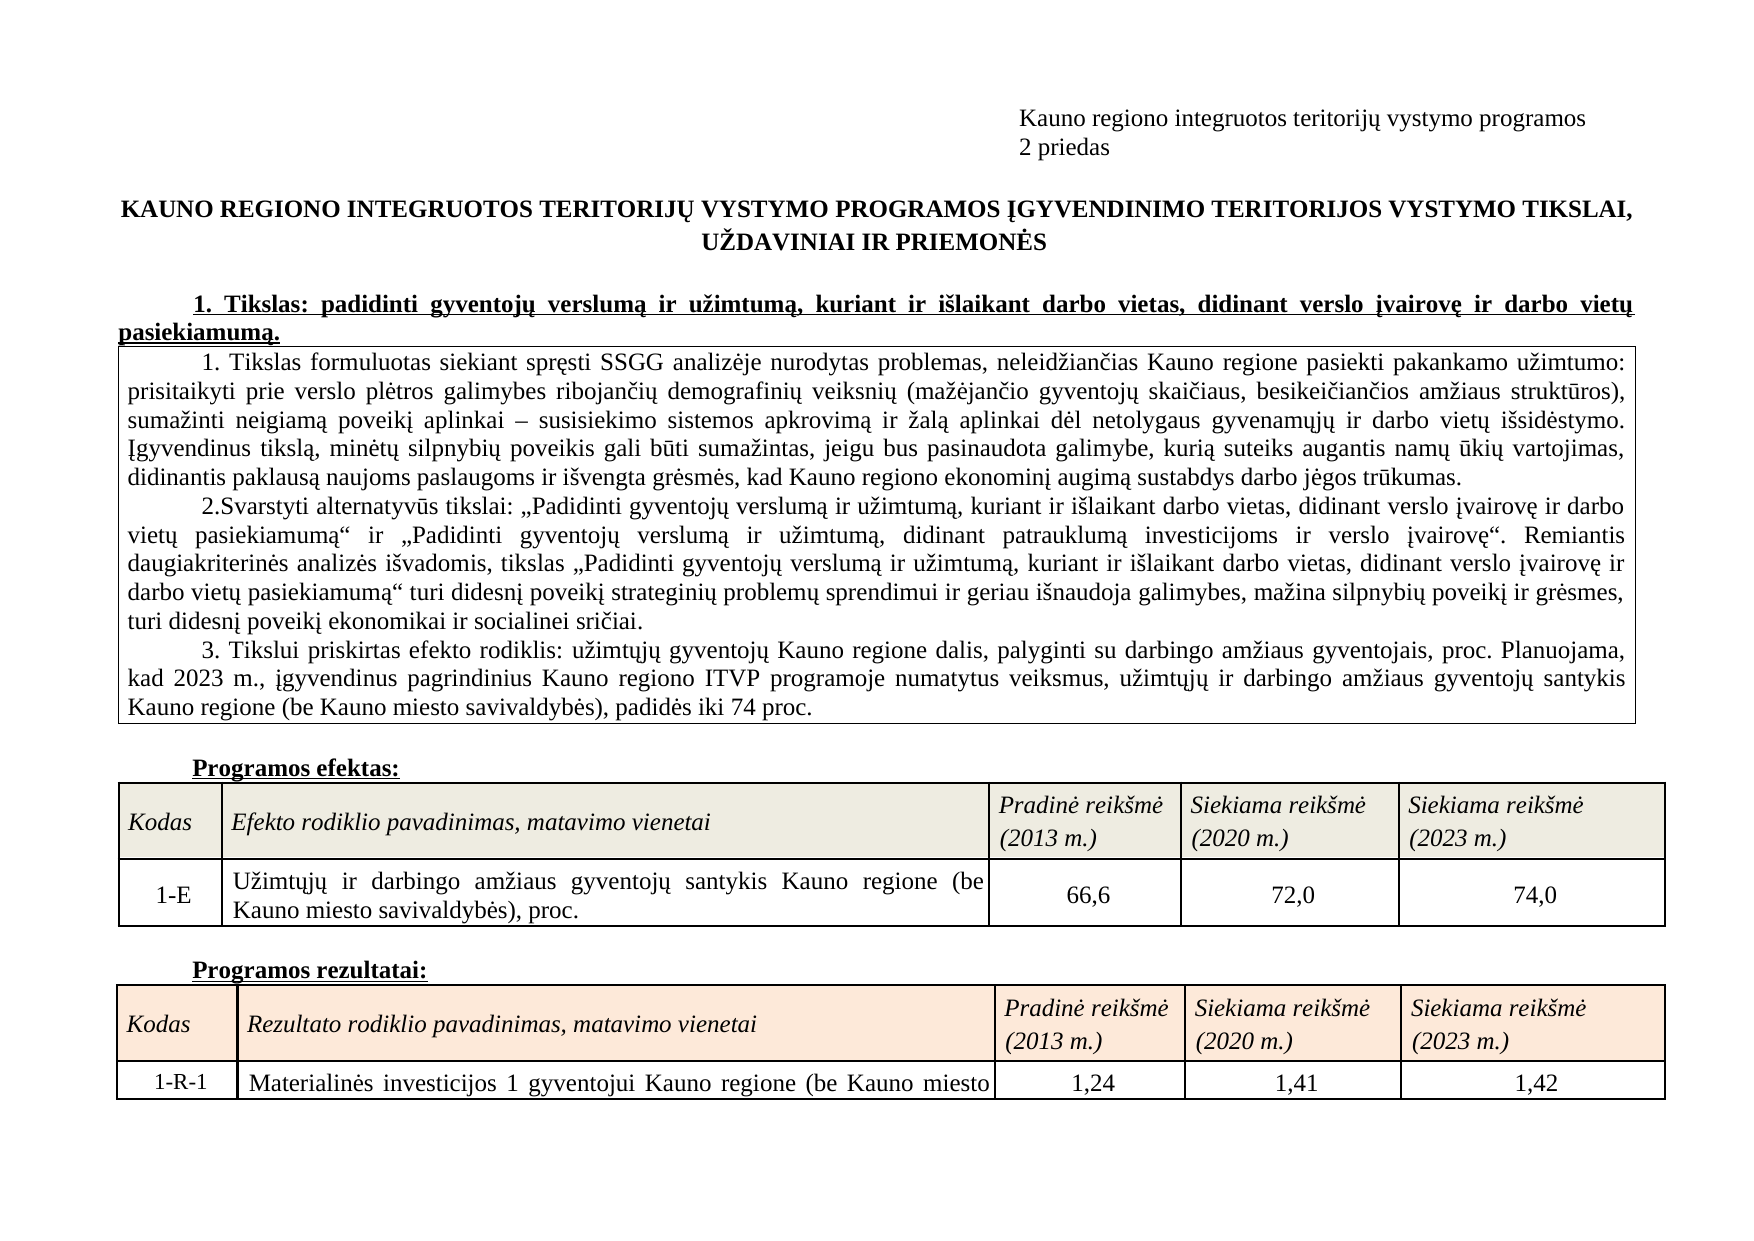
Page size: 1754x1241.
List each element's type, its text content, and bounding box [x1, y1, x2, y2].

table_cell 74,0 [1400, 860, 1664, 925]
text 3. Tikslui priskirtas efekto rodiklis: užimtųjų gyventojų Kauno regione dalis, palyginti su darbingo amžiaus gyventojais, proc. Planuojama, kad 2023 m., įgyvendinus pagrindinius Kauno regiono ITVP programoje numatytus veiksmus, užimtųjų ir darbingo amžiaus gyventojų santykis Kauno regione (be Kauno miesto savivaldybės), padidės iki 74 proc. [119, 634, 1635, 723]
table_header Siekiama reikšmė (2023 m.) [1400, 784, 1664, 857]
text 2 priedas [1019, 132, 1636, 161]
table_cell 66,6 [990, 860, 1180, 925]
text 1. Tikslas: padidinti gyventojų verslumą ir užimtumą, kuriant ir išlaikant darbo vietas, didinant verslo įvairovę ir darbo vietų pasiekiamumą. [118, 289, 1636, 346]
table_header Siekiama reikšmė (2023 m.) [1402, 986, 1664, 1060]
table_cell 1,24 [996, 1062, 1184, 1098]
text KAUNO REGIONO INTEGRUOTOS TERITORIJŲ VYSTYMO PROGRAMOS ĮGYVENDINIMO TERITORIJOS VYSTYMO TIKSLAI, UŽDAVINIAI IR PRIEMONĖS [118, 194, 1635, 256]
text 2.Svarstyti alternatyvūs tikslai: „Padidinti gyventojų verslumą ir užimtumą, kuriant ir išlaikant darbo vietas, didinant verslo įvairovę ir darbo vietų pasiekiamumą“ ir „Padidinti gyventojų verslumą ir užimtumą, didinant patrauklumą investicijoms ir verslo įvairovę“. Remiantis daugiakriterinės analizės išvadomis, tikslas „Padidinti gyventojų verslumą ir užimtumą, kuriant ir išlaikant darbo vietas, didinant verslo įvairovę ir darbo vietų pasiekiamumą“ turi didesnį poveikį strateginių problemų sprendimui ir geriau išnaudoja galimybes, mažina silpnybių poveikį ir grėsmes, turi didesnį poveikį ekonomikai ir socialinei sričiai. [119, 490, 1635, 634]
text Programos efektas: [118, 753, 1636, 782]
table_cell Užimtųjų ir darbingo amžiaus gyventojų santykis Kauno regione (be Kauno miesto savivaldybės), proc. [223, 860, 988, 925]
table_header Kodas [120, 784, 221, 857]
table_cell 1-E [120, 860, 221, 925]
table_header Pradinė reikšmė (2013 m.) [996, 986, 1184, 1060]
table_header Siekiama reikšmė (2020 m.) [1182, 784, 1398, 857]
table_header Pradinė reikšmė (2013 m.) [990, 784, 1180, 857]
text Programos rezultatai: [118, 956, 1636, 984]
table_header Siekiama reikšmė (2020 m.) [1186, 986, 1400, 1060]
table_cell Materialinės investicijos 1 gyventojui Kauno regione (be Kauno miesto [239, 1062, 994, 1098]
table_header Rezultato rodiklio pavadinimas, matavimo vienetai [239, 986, 994, 1060]
table_cell 1,41 [1186, 1062, 1400, 1098]
text Kauno regiono integruotos teritorijų vystymo programos [1019, 103, 1636, 132]
table_cell 1-R-1 [118, 1062, 236, 1098]
table_cell 72,0 [1182, 860, 1398, 925]
table_header Efekto rodiklio pavadinimas, matavimo vienetai [223, 784, 988, 857]
table_header Kodas [118, 986, 236, 1060]
text 1. Tikslas formuluotas siekiant spręsti SSGG analizėje nurodytas problemas, neleidžiančias Kauno regione pasiekti pakankamo užimtumo: prisitaikyti prie verslo plėtros galimybes ribojančių demografinių veiksnių (mažėjančio gyventojų skaičiaus, besikeičiančios amžiaus struktūros), sumažinti neigiamą poveikį aplinkai – susisiekimo sistemos apkrovimą ir žalą aplinkai dėl netolygaus gyvenamųjų ir darbo vietų išsidėstymo. Įgyvendinus tikslą, minėtų silpnybių poveikis gali būti sumažintas, jeigu bus pasinaudota galimybe, kurią suteiks augantis namų ūkių vartojimas, didinantis paklausą naujoms paslaugoms ir išvengta grėsmės, kad Kauno regiono ekonominį augimą sustabdys darbo jėgos trūkumas. [119, 347, 1635, 490]
table_cell 1,42 [1402, 1062, 1664, 1098]
